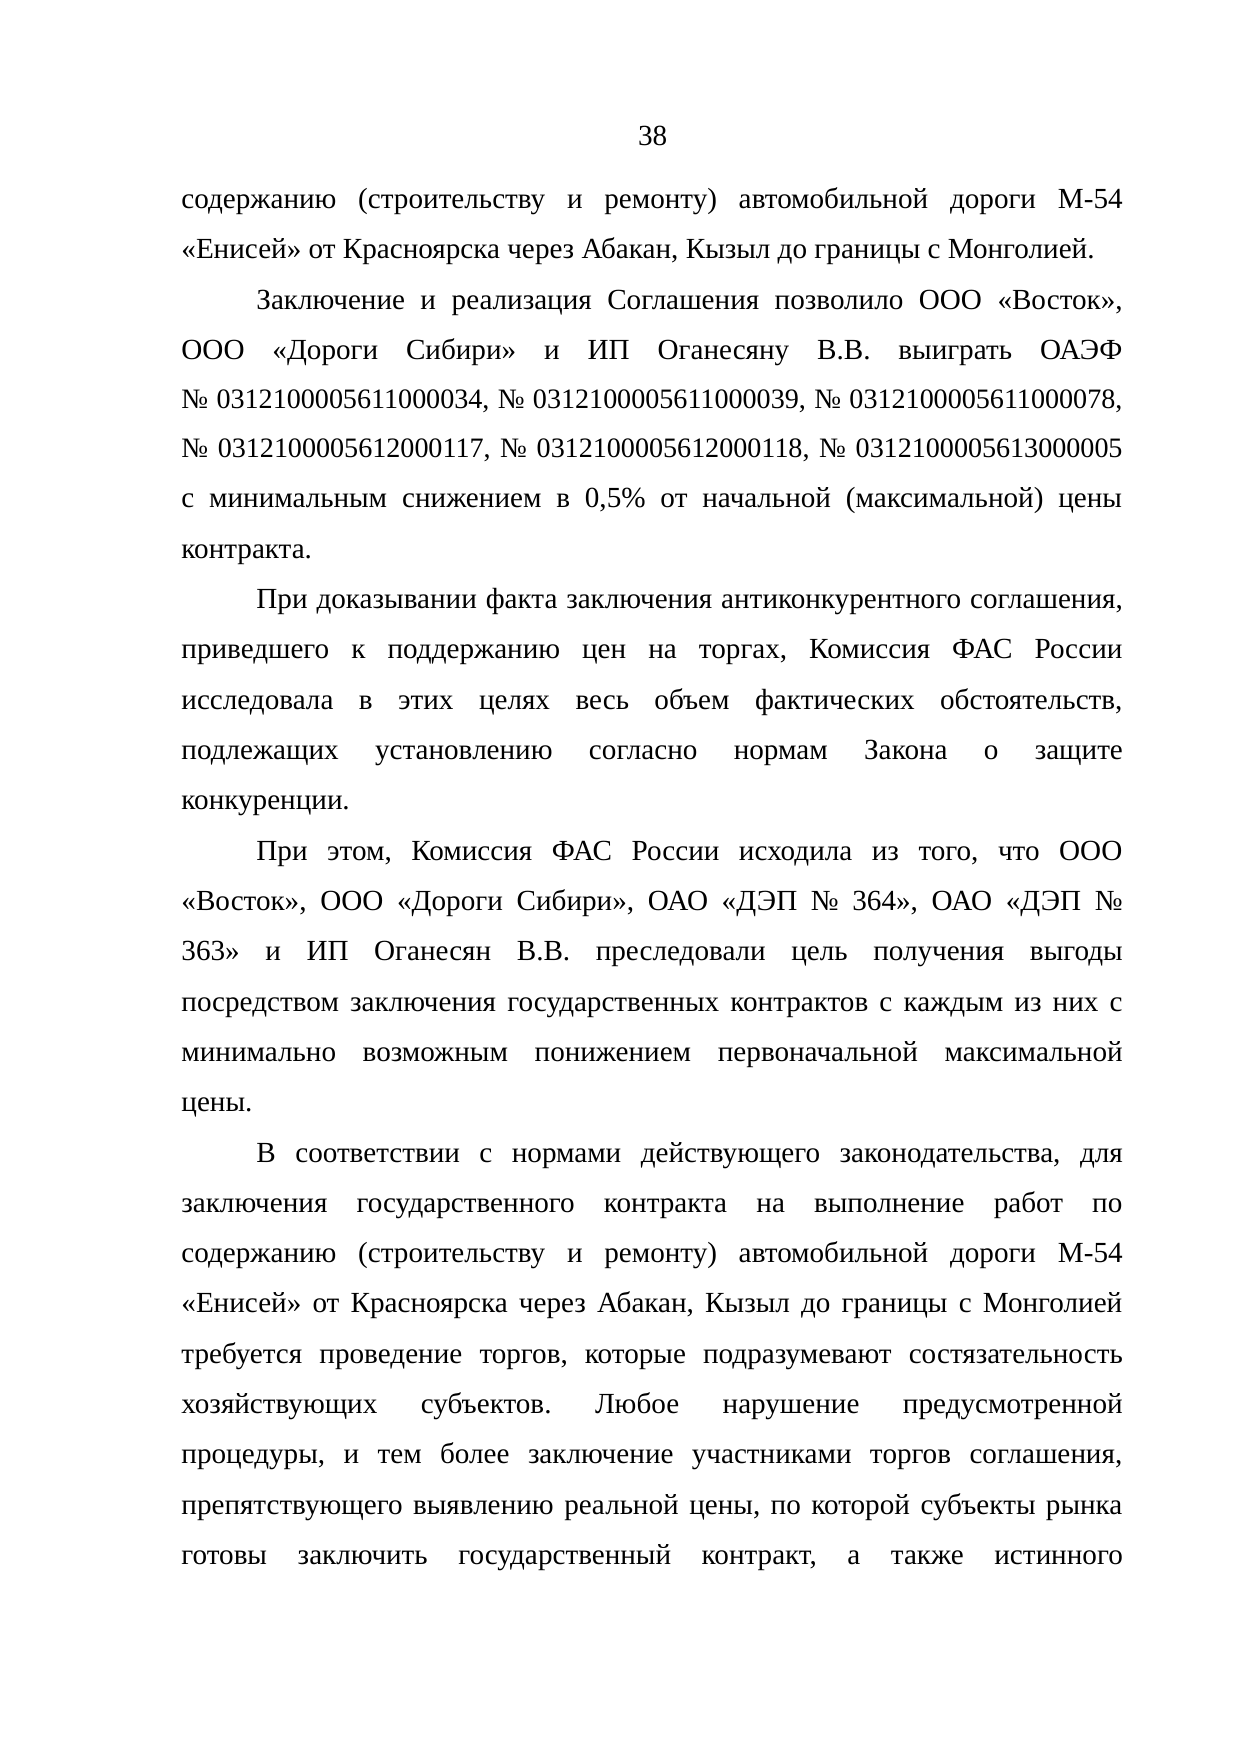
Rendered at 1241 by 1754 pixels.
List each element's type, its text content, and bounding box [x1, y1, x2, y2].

text В соответствии с нормами действующего законодательства, для заключения государственного контракта на выполнение работ по содержанию (строительству и ремонту) автомобильной дороги М-54 «Енисей» от Красноярска через Абакан, Кызыл до границы с Монголией требуется проведение торгов, которые подразумевают состязательность хозяйствующих субъектов. Любое нарушение предусмотренной процедуры, и тем более заключение участниками торгов соглашения, препятствующего выявлению реальной цены, по которой субъекты рынка готовы заключить государственный контракт, а также истинного [181, 1135, 1123, 1571]
text Заключение и реализация Соглашения позволило ООО «Восток», ООО «Дороги Сибири» и ИП Оганесяну В.В. выиграть ОАЭФ № 0312100005611000034, № 0312100005611000039, № 0312100005611000078, № 0312100005612000117, № 0312100005612000118, № 0312100005613000005 с минимальным снижением в 0,5% от начальной (максимальной) цены контракта. [181, 282, 1123, 564]
text При этом, Комиссия ФАС России исходила из того, что ООО «Восток», ООО «Дороги Сибири», ОАО «ДЭП № 364», ОАО «ДЭП № 363» и ИП Оганесян В.В. преследовали цель получения выгоды посредством заключения государственных контрактов с каждым из них с минимально возможным понижением первоначальной максимальной цены. [181, 833, 1123, 1118]
text содержанию (строительству и ремонту) автомобильной дороги М-54 «Енисей» от Красноярска через Абакан, Кызыл до границы с Монголией. [181, 181, 1123, 265]
text При доказывании факта заключения антиконкурентного соглашения, приведшего к поддержанию цен на торгах, Комиссия ФАС России исследовала в этих целях весь объем фактических обстоятельств, подлежащих установлению согласно нормам Закона о защите конкуренции. [181, 581, 1123, 816]
